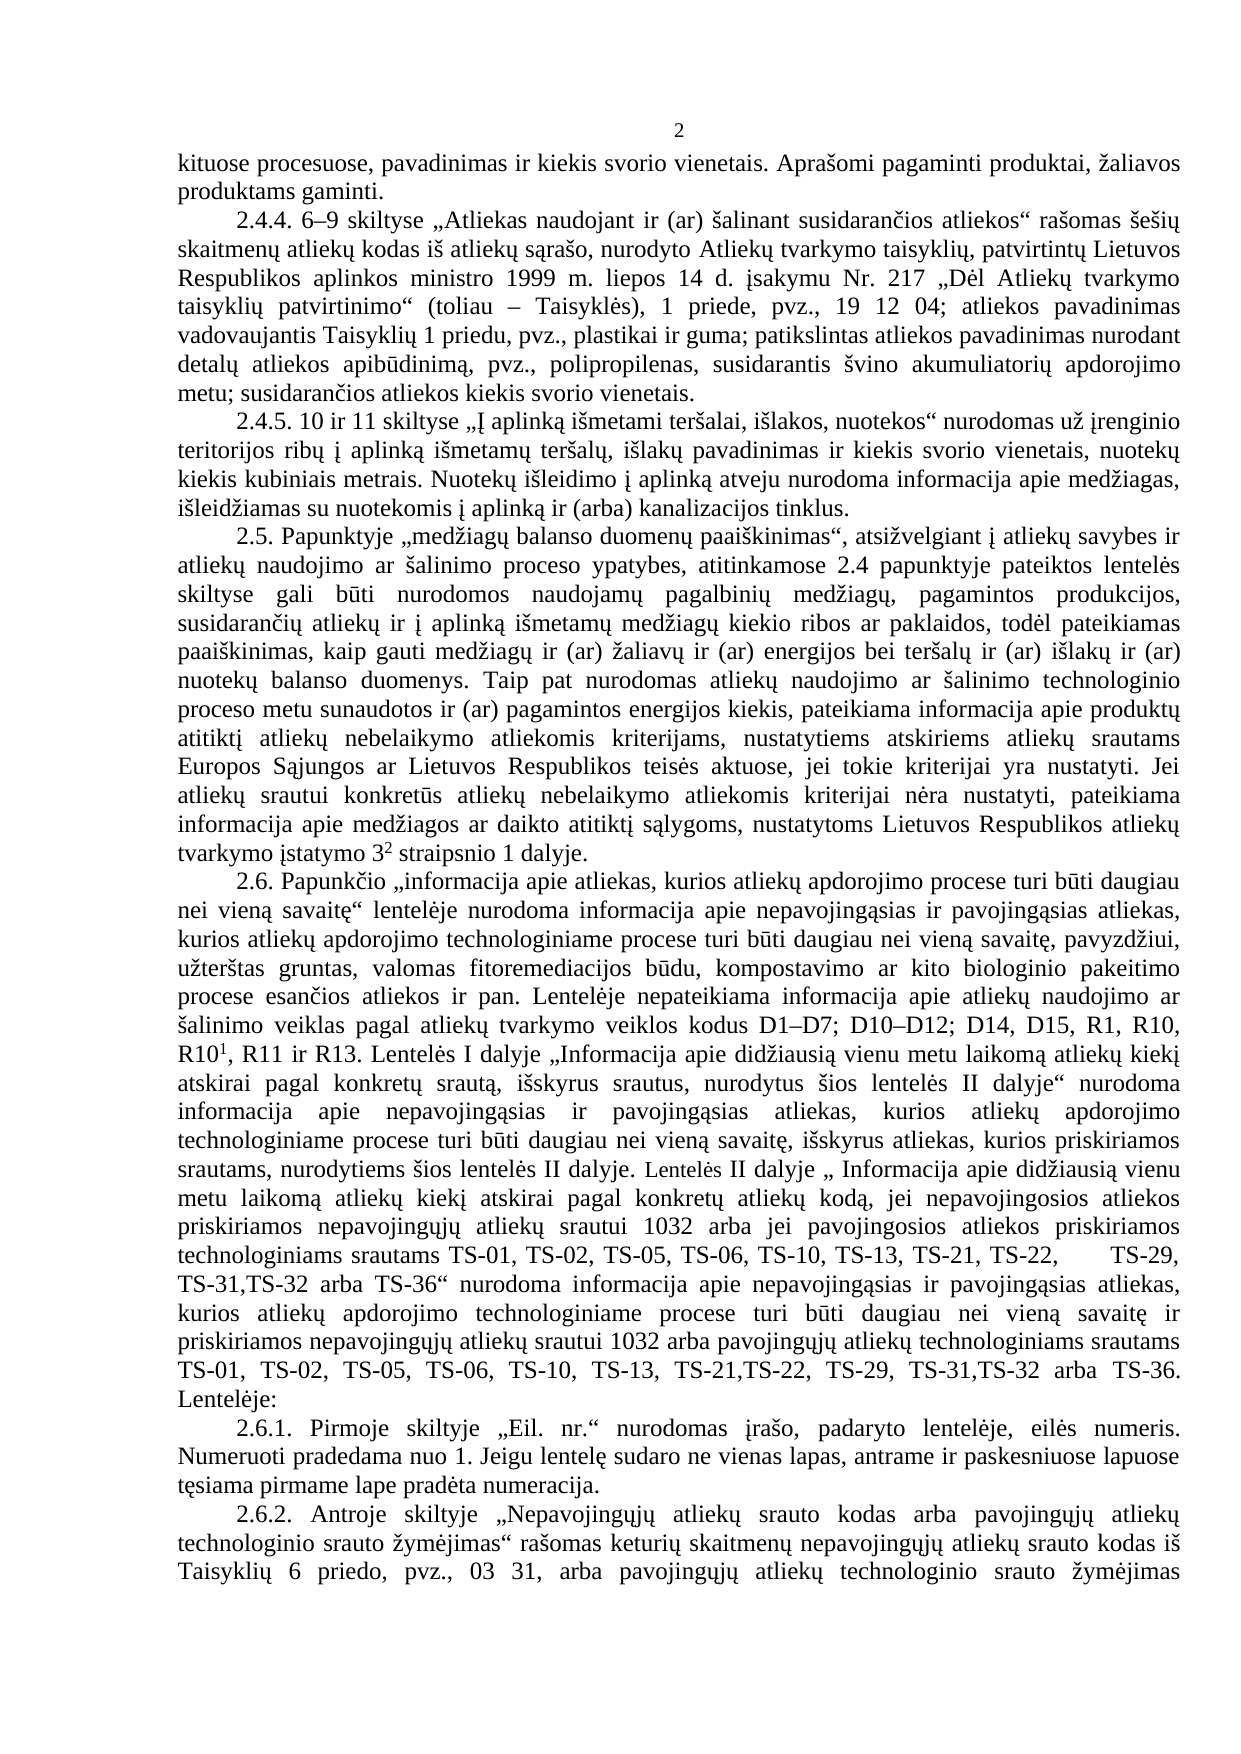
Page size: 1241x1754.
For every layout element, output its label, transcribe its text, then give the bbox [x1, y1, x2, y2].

text 2.6. Papunkčio „informacija apie atliekas, kurios atliekų apdorojimo procese turi būti daugiau nei vieną savaitę“ lentelėje nurodoma informacija apie nepavojingąsias ir pavojingąsias atliekas, kurios atliekų apdorojimo technologiniame procese turi būti daugiau nei vieną savaitę, pavyzdžiui, užterštas gruntas, valomas fitoremediacijos būdu, kompostavimo ar kito biologinio pakeitimo procese esančios atliekos ir pan. Lentelėje nepateikiama informacija apie atliekų naudojimo ar šalinimo veiklas pagal atliekų tvarkymo veiklos kodus D1–D7; D10–D12; D14, D15, R1, R10, R101, R11 ir R13. Lentelės I dalyje „Informacija apie didžiausią vienu metu laikomą atliekų kiekį atskirai pagal konkretų srautą, išskyrus srautus, nurodytus šios lentelės II dalyje“ nurodoma informacija apie nepavojingąsias ir pavojingąsias atliekas, kurios atliekų apdorojimo technologiniame procese turi būti daugiau nei vieną savaitę, išskyrus atliekas, kurios priskiriamos srautams, nurodytiems šios lentelės II dalyje. Lentelės II dalyje „ Informacija apie didžiausią vienu metu laikomą atliekų kiekį atskirai pagal konkretų atliekų kodą, jei nepavojingosios atliekos priskiriamos nepavojingųjų atliekų srautui 1032 arba jei pavojingosios atliekos priskiriamos technologiniams srautams TS-01, TS-02, TS-05, TS-06, TS-10, TS-13, TS-21, TS-22, TS-29, TS-31,TS-32 arba TS-36“ nurodoma informacija apie nepavojingąsias ir pavojingąsias atliekas, kurios atliekų apdorojimo technologiniame procese turi būti daugiau nei vieną savaitę ir priskiriamos nepavojingųjų atliekų srautui 1032 arba pavojingųjų atliekų technologiniams srautams TS-01, TS-02, TS-05, TS-06, TS-10, TS-13, TS-21,TS-22, TS-29, TS-31,TS-32 arba TS-36. Lentelėje: [177, 866, 1181, 1413]
text 2.6.1. Pirmoje skiltyje „Eil. nr.“ nurodomas įrašo, padaryto lentelėje, eilės numeris. Numeruoti pradedama nuo 1. Jeigu lentelę sudaro ne vienas lapas, antrame ir paskesniuose lapuose tęsiama pirmame lape pradėta numeracija. [177, 1413, 1181, 1499]
text 2.4.4. 6–9 skiltyse „Atliekas naudojant ir (ar) šalinant susidarančios atliekos“ rašomas šešių skaitmenų atliekų kodas iš atliekų sąrašo, nurodyto Atliekų tvarkymo taisyklių, patvirtintų Lietuvos Respublikos aplinkos ministro 1999 m. liepos 14 d. įsakymu Nr. 217 „Dėl Atliekų tvarkymo taisyklių patvirtinimo“ (toliau – Taisyklės), 1 priede, pvz., 19 12 04; atliekos pavadinimas vadovaujantis Taisyklių 1 priedu, pvz., plastikai ir guma; patikslintas atliekos pavadinimas nurodant detalų atliekos apibūdinimą, pvz., polipropilenas, susidarantis švino akumuliatorių apdorojimo metu; susidarančios atliekos kiekis svorio vienetais. [177, 205, 1181, 406]
text 2.4.5. 10 ir 11 skiltyse „Į aplinką išmetami teršalai, išlakos, nuotekos“ nurodomas už įrenginio teritorijos ribų į aplinką išmetamų teršalų, išlakų pavadinimas ir kiekis svorio vienetais, nuotekų kiekis kubiniais metrais. Nuotekų išleidimo į aplinką atveju nurodoma informacija apie medžiagas, išleidžiamas su nuotekomis į aplinką ir (arba) kanalizacijos tinklus. [177, 406, 1181, 521]
text 2.6.2. Antroje skiltyje „Nepavojingųjų atliekų srauto kodas arba pavojingųjų atliekų technologinio srauto žymėjimas“ rašomas keturių skaitmenų nepavojingųjų atliekų srauto kodas iš Taisyklių 6 priedo, pvz., 03 31, arba pavojingųjų atliekų technologinio srauto žymėjimas [177, 1499, 1181, 1585]
text 2.5. Papunktyje „medžiagų balanso duomenų paaiškinimas“, atsižvelgiant į atliekų savybes ir atliekų naudojimo ar šalinimo proceso ypatybes, atitinkamose 2.4 papunktyje pateiktos lentelės skiltyse gali būti nurodomos naudojamų pagalbinių medžiagų, pagamintos produkcijos, susidarančių atliekų ir į aplinką išmetamų medžiagų kiekio ribos ar paklaidos, todėl pateikiamas paaiškinimas, kaip gauti medžiagų ir (ar) žaliavų ir (ar) energijos bei teršalų ir (ar) išlakų ir (ar) nuotekų balanso duomenys. Taip pat nurodomas atliekų naudojimo ar šalinimo technologinio proceso metu sunaudotos ir (ar) pagamintos energijos kiekis, pateikiama informacija apie produktų atitiktį atliekų nebelaikymo atliekomis kriterijams, nustatytiems atskiriems atliekų srautams Europos Sąjungos ar Lietuvos Respublikos teisės aktuose, jei tokie kriterijai yra nustatyti. Jei atliekų srautui konkretūs atliekų nebelaikymo atliekomis kriterijai nėra nustatyti, pateikiama informacija apie medžiagos ar daikto atitiktį sąlygoms, nustatytoms Lietuvos Respublikos atliekų tvarkymo įstatymo 32 straipsnio 1 dalyje. [177, 521, 1181, 866]
text kituose procesuose, pavadinimas ir kiekis svorio vienetais. Aprašomi pagaminti produktai, žaliavos produktams gaminti. [177, 148, 1181, 205]
